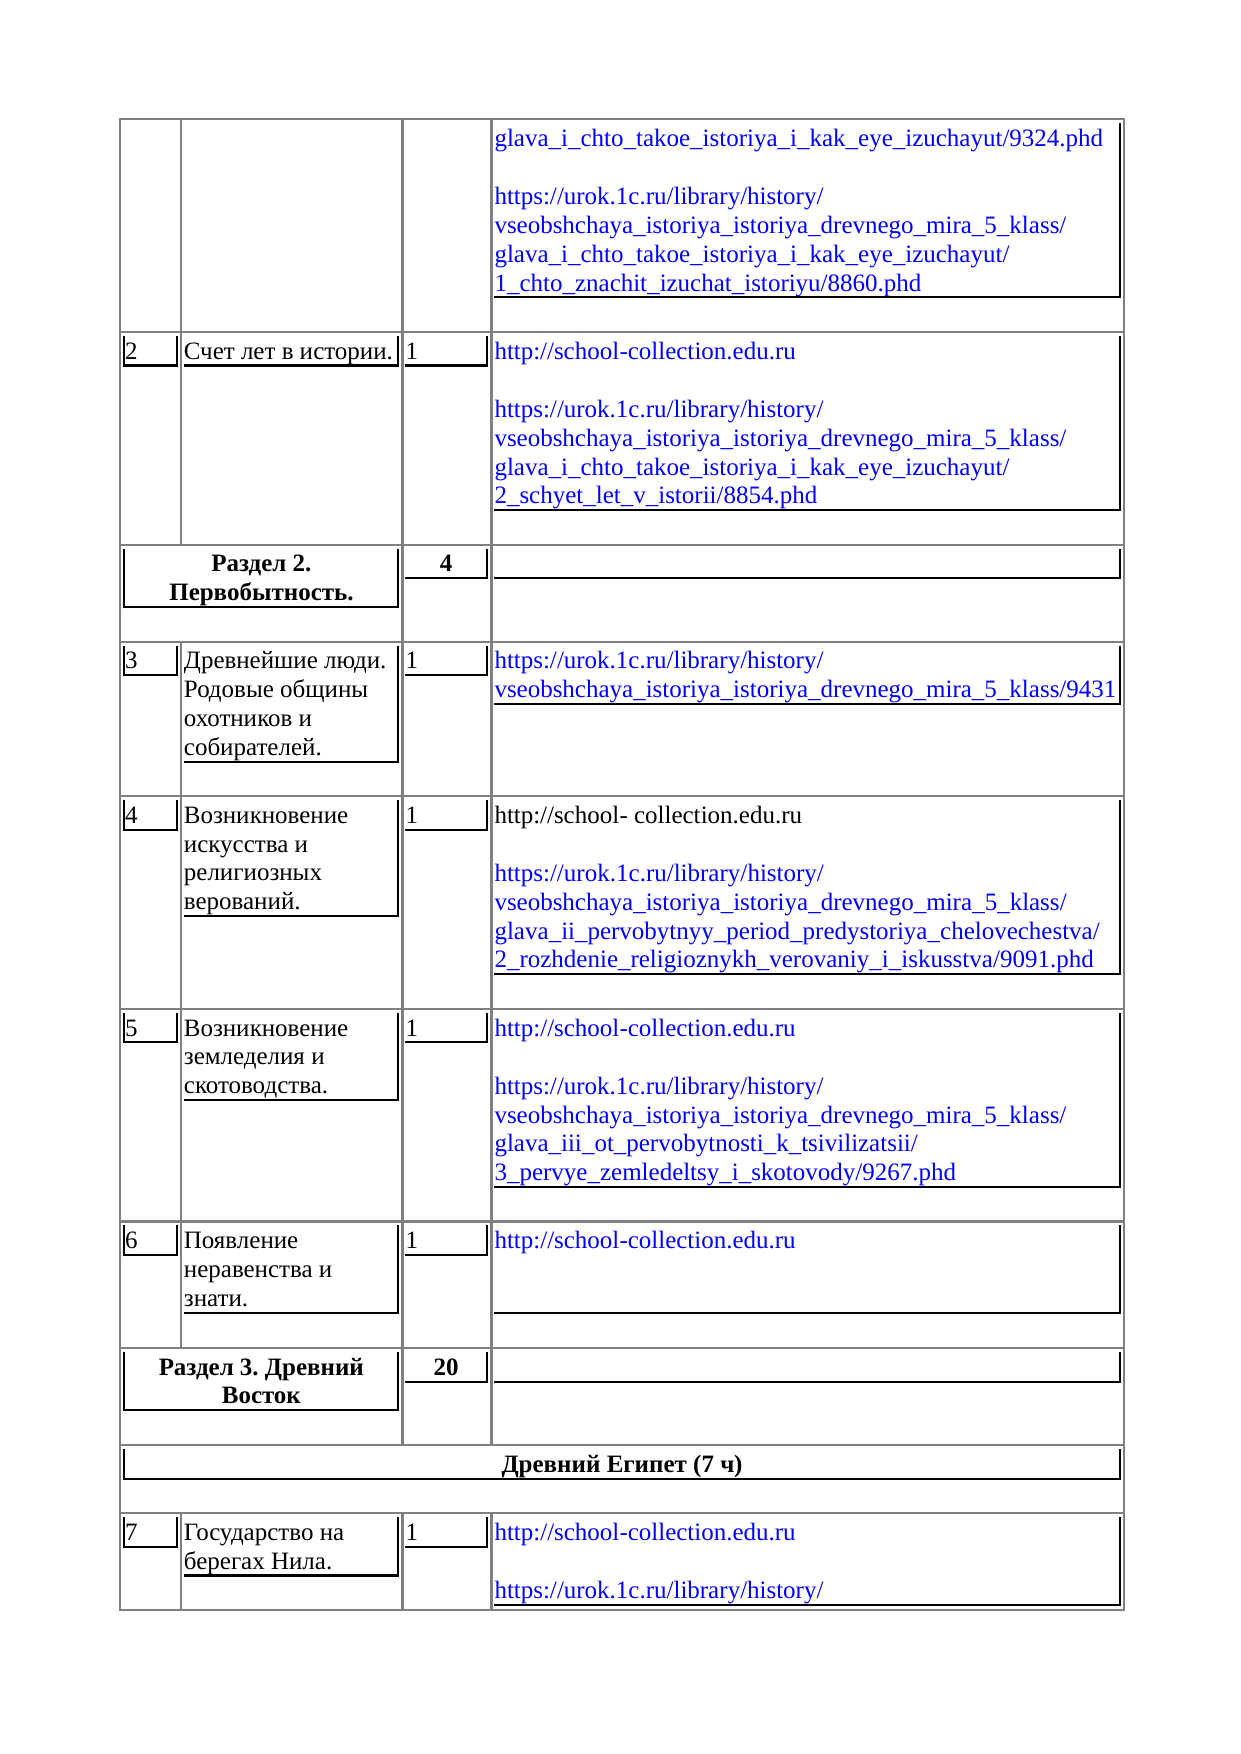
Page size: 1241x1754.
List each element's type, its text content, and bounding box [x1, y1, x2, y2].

table_cell 1 [404, 333, 490, 543]
table_cell Раздел 3. Древний Восток [121, 1349, 401, 1444]
table_cell Государство на берегах Нила. [182, 1514, 401, 1609]
table_cell Древний Египет (7 ч) [121, 1446, 1123, 1512]
table_cell 6 [121, 1223, 180, 1347]
table_cell http://school-collection.edu.ru https://urok.1c.ru/library/history/vseobshchaya_istoriya_istoriya_drevnego_mira_5_klass/glava_i_chto_takoe_istoriya_i_kak_eye_izuchayut/2_schyet_let_v_istorii/8854.phd [493, 333, 1123, 543]
table_cell http://school-collection.edu.ru https://urok.1c.ru/library/history/vseobshchaya_istoriya_istoriya_drevnego_mira_5_klass/glava_iii_ot_pervobytnosti_k_tsivilizatsii/3_pervye_zemledeltsy_i_skotovody/9267.phd [493, 1010, 1123, 1220]
table_cell 5 [121, 1010, 180, 1220]
table_cell 2 [121, 333, 180, 543]
table_cell http://school-collection.edu.ru [493, 1223, 1123, 1347]
table_cell 3 [121, 643, 180, 795]
table_cell 1 [404, 1514, 490, 1609]
table_cell [493, 1349, 1123, 1444]
table_cell [182, 120, 401, 331]
table_cell [121, 120, 180, 331]
table_cell 4 [404, 546, 490, 641]
table_cell 4 [121, 797, 180, 1008]
table_cell [493, 546, 1123, 641]
table_cell 1 [404, 643, 490, 795]
table_cell Счет лет в истории. [182, 333, 401, 543]
table_cell Возникновение земледелия и скотоводства. [182, 1010, 401, 1220]
table_cell Возникновение искусства и религиозных верований. [182, 797, 401, 1008]
table_cell Раздел 2. Первобытность. [121, 546, 401, 641]
table_cell [404, 120, 490, 331]
table_cell 1 [404, 1010, 490, 1220]
table_cell https://urok.1c.ru/library/history/vseobshchaya_istoriya_istoriya_drevnego_mira_5_klass/9431 [493, 643, 1123, 795]
table_cell 1 [404, 797, 490, 1008]
table_cell 7 [121, 1514, 180, 1609]
table_cell http://school- collection.edu.ru https://urok.1c.ru/library/history/vseobshchaya_istoriya_istoriya_drevnego_mira_5_klass/glava_ii_pervobytnyy_period_predystoriya_chelovechestva/2_rozhdenie_religioznykh_verovaniy_i_iskusstva/9091.phd [493, 797, 1123, 1008]
table_cell Появление неравенства и знати. [182, 1223, 401, 1347]
table_cell Древнейшие люди. Родовые общины охотников и собирателей. [182, 643, 401, 795]
table_cell 1 [404, 1223, 490, 1347]
table_cell http://school-collection.edu.ru https://urok.1c.ru/library/history/ [493, 1514, 1123, 1609]
table_cell glava_i_chto_takoe_istoriya_i_kak_eye_izuchayut/9324.phd https://urok.1c.ru/library/history/vseobshchaya_istoriya_istoriya_drevnego_mira_5_klass/glava_i_chto_takoe_istoriya_i_kak_eye_izuchayut/1_chto_znachit_izuchat_istoriyu/8860.phd [493, 120, 1123, 331]
table_cell 20 [404, 1349, 490, 1444]
